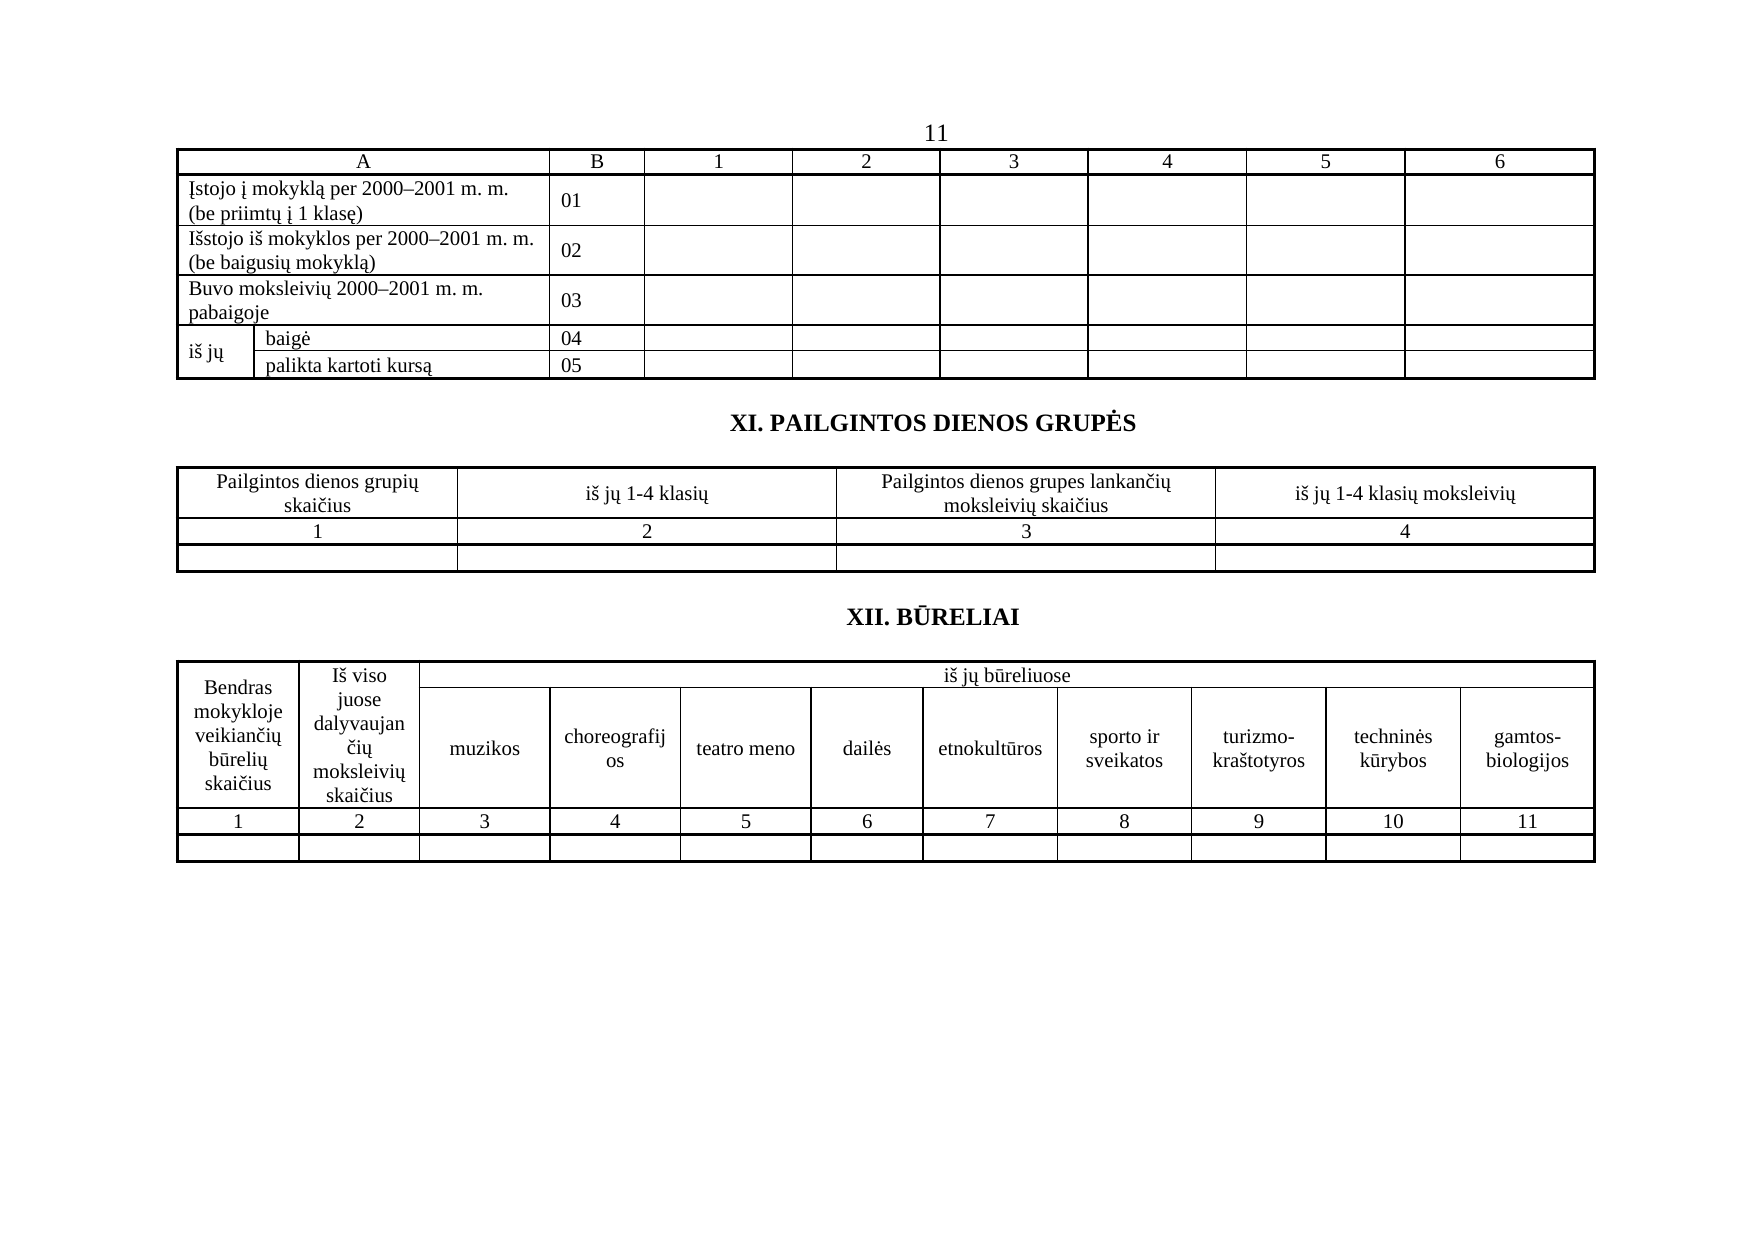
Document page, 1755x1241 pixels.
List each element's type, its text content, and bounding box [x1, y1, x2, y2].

table_cell A [179, 151, 549, 173]
table_cell turizmo-kraštotyros [1192, 688, 1325, 807]
table_cell [681, 836, 810, 860]
table_cell 3 [837, 519, 1215, 543]
table_cell 11 [1461, 809, 1593, 833]
table_cell 2 [458, 519, 836, 543]
table_cell [645, 176, 792, 224]
table_cell [645, 226, 792, 274]
table_cell [941, 176, 1087, 224]
table_cell [1406, 176, 1593, 224]
table_cell 9 [1192, 809, 1325, 833]
table_cell [1327, 836, 1460, 860]
table_cell B [550, 151, 644, 173]
table_cell [1216, 546, 1593, 570]
table_cell 6 [812, 809, 922, 833]
table_cell muzikos [420, 688, 549, 807]
table_cell [1406, 351, 1593, 377]
table_cell 02 [550, 226, 644, 274]
table_cell [1058, 836, 1191, 860]
table_cell gamtos-biologijos [1461, 688, 1593, 807]
table_header Pailgintos dienos grupes lankančių moksleivių skaičius [837, 469, 1215, 517]
table_cell [1089, 326, 1246, 349]
table_cell 4 [551, 809, 680, 833]
table_cell [793, 326, 939, 349]
table_cell baigė [255, 326, 549, 349]
table_cell [645, 326, 792, 349]
table_cell 5 [1247, 151, 1404, 173]
table_cell 8 [1058, 809, 1191, 833]
table_cell [458, 546, 836, 570]
table_cell [1247, 351, 1404, 377]
table_cell [645, 276, 792, 324]
table_header Bendras mokykloje veikiančių būrelių skaičius [179, 663, 298, 807]
table_cell Buvo moksleivių 2000–2001 m. m. pabaigoje [179, 276, 549, 324]
table_cell [1089, 351, 1246, 377]
table_cell [179, 836, 298, 860]
table_cell etnokultūros [924, 688, 1057, 807]
table_cell 05 [550, 351, 644, 377]
table_cell [941, 226, 1087, 274]
table_cell [1089, 176, 1246, 224]
table_cell Išstojo iš mokyklos per 2000–2001 m. m. (be baigusių mokyklą) [179, 226, 549, 274]
table_cell [1192, 836, 1325, 860]
table_cell [793, 351, 939, 377]
table_cell [1247, 276, 1404, 324]
text XI. PAILGINTOS DIENOS GRUPĖS [177, 408, 1695, 437]
table_cell [941, 326, 1087, 349]
table_header iš jų 1-4 klasių [458, 469, 836, 517]
table_cell [941, 351, 1087, 377]
table_cell [1406, 276, 1593, 324]
table_cell [645, 351, 792, 377]
table_cell 7 [924, 809, 1057, 833]
table_cell [1247, 326, 1404, 349]
table_cell 3 [420, 809, 549, 833]
table_cell [793, 226, 939, 274]
table_header Iš viso juose dalyvaujančių moksleivių skaičius [300, 663, 419, 807]
table_cell 3 [941, 151, 1087, 173]
table_cell [941, 276, 1087, 324]
table_cell [1406, 226, 1593, 274]
table_cell 4 [1089, 151, 1246, 173]
table_cell palikta kartoti kursą [255, 351, 549, 377]
table_cell teatro meno [681, 688, 810, 807]
table_cell 6 [1406, 151, 1593, 173]
table_header iš jų 1-4 klasių moksleivių [1216, 469, 1593, 517]
table_cell [1089, 276, 1246, 324]
table_cell [1461, 836, 1593, 860]
table_cell [179, 546, 457, 570]
table_cell 03 [550, 276, 644, 324]
table_header Pailgintos dienos grupių skaičius [179, 469, 457, 517]
table_cell 04 [550, 326, 644, 349]
table_cell [420, 836, 549, 860]
table_cell 1 [645, 151, 792, 173]
table_cell [793, 276, 939, 324]
table_cell [793, 176, 939, 224]
table_cell 5 [681, 809, 810, 833]
table_cell techninės kūrybos [1327, 688, 1460, 807]
table_cell [300, 836, 419, 860]
table_header iš jų būreliuose [420, 663, 1593, 687]
table_cell [812, 836, 922, 860]
table_cell [837, 546, 1215, 570]
table_cell [924, 836, 1057, 860]
table_cell 10 [1327, 809, 1460, 833]
table_cell 4 [1216, 519, 1593, 543]
table_cell choreografijos [551, 688, 680, 807]
table_cell [551, 836, 680, 860]
table_cell 1 [179, 809, 298, 833]
table_cell [1247, 226, 1404, 274]
text XII. BŪRELIAI [177, 602, 1695, 631]
table_cell [1089, 226, 1246, 274]
table_cell dailės [812, 688, 922, 807]
table_cell [1247, 176, 1404, 224]
table_cell 1 [179, 519, 457, 543]
table_cell sporto ir sveikatos [1058, 688, 1191, 807]
table_cell 2 [300, 809, 419, 833]
table_cell iš jų [179, 326, 253, 377]
table_cell 2 [793, 151, 939, 173]
table_cell Įstojo į mokyklą per 2000–2001 m. m. (be priimtų į 1 klasę) [179, 176, 549, 224]
table_cell [1406, 326, 1593, 349]
table_cell 01 [550, 176, 644, 224]
